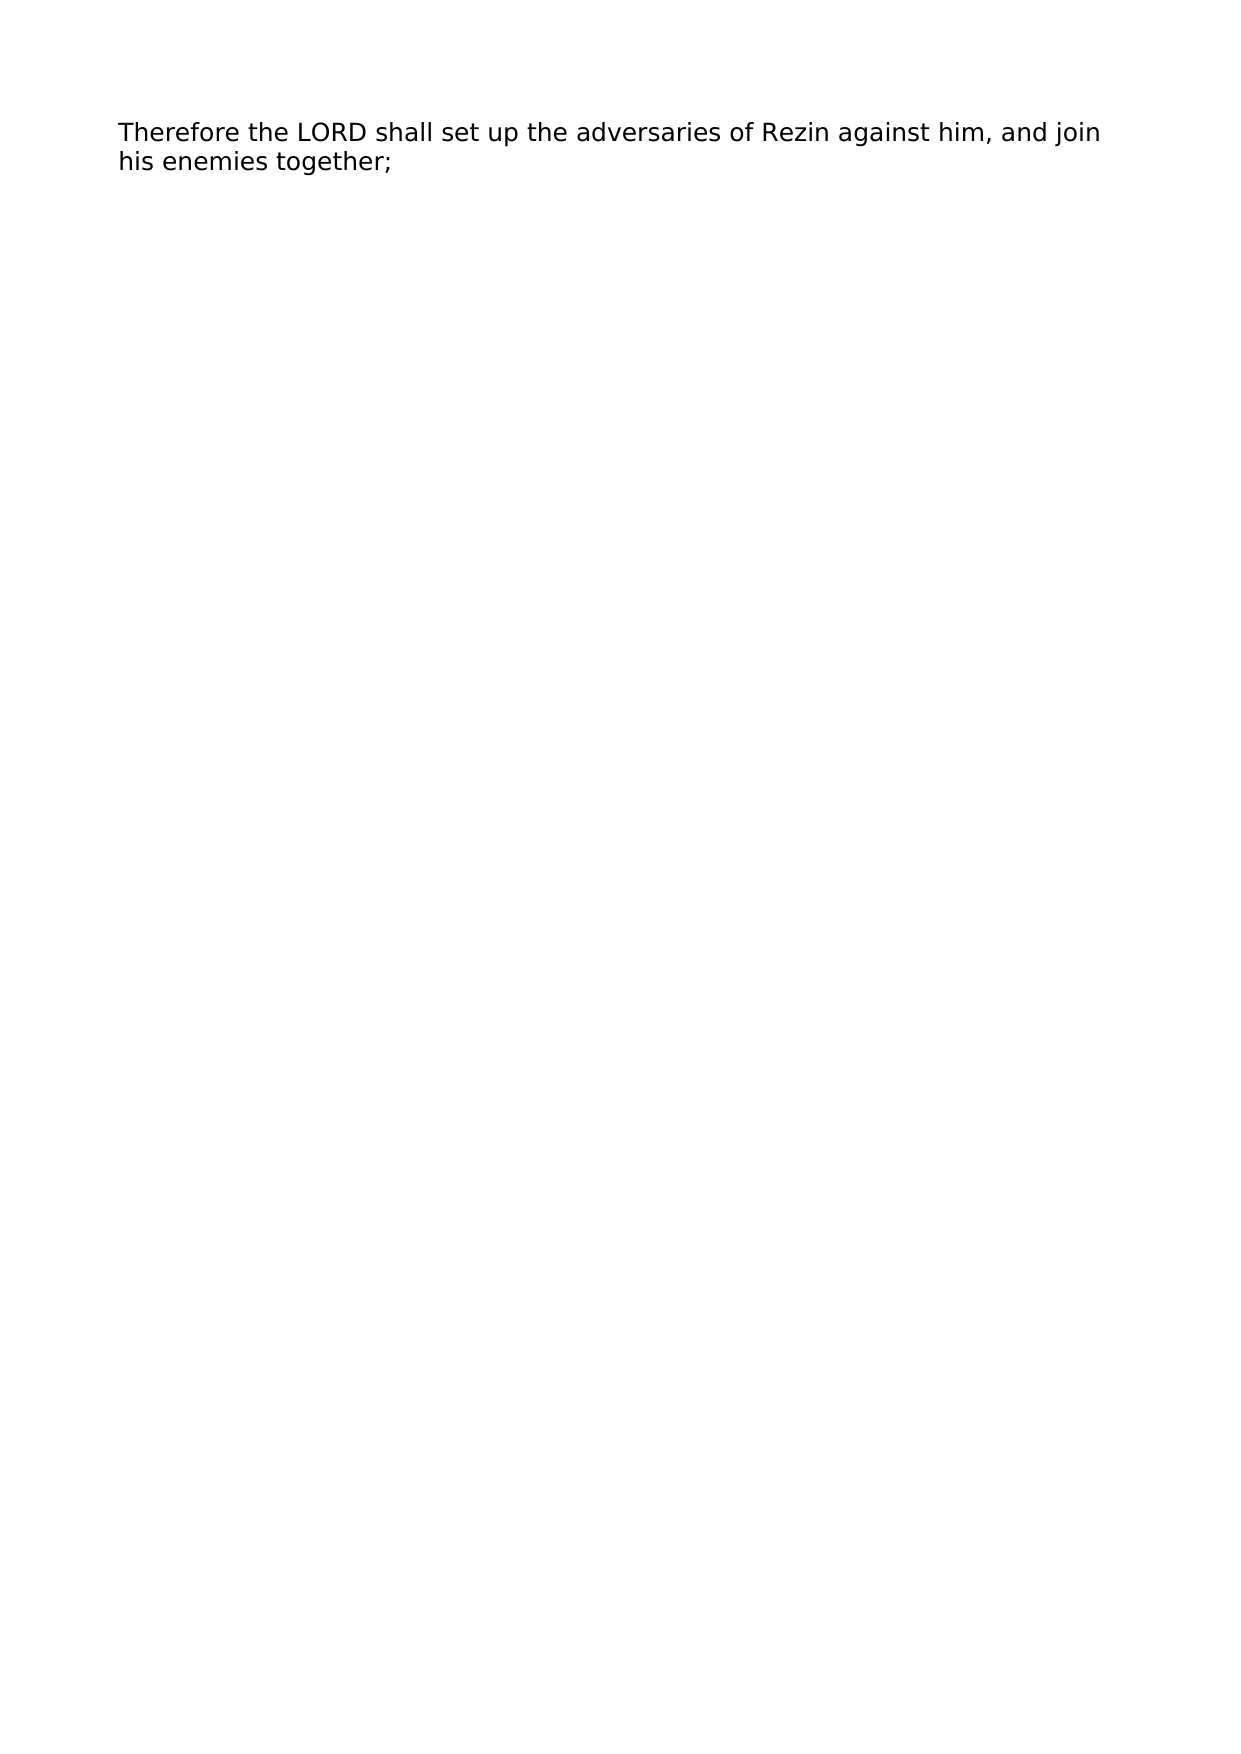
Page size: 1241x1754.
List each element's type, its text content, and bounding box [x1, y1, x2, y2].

text Therefore the LORD shall set up the adversaries of Rezin against him, and join his enemies together; [118, 118, 1122, 176]
